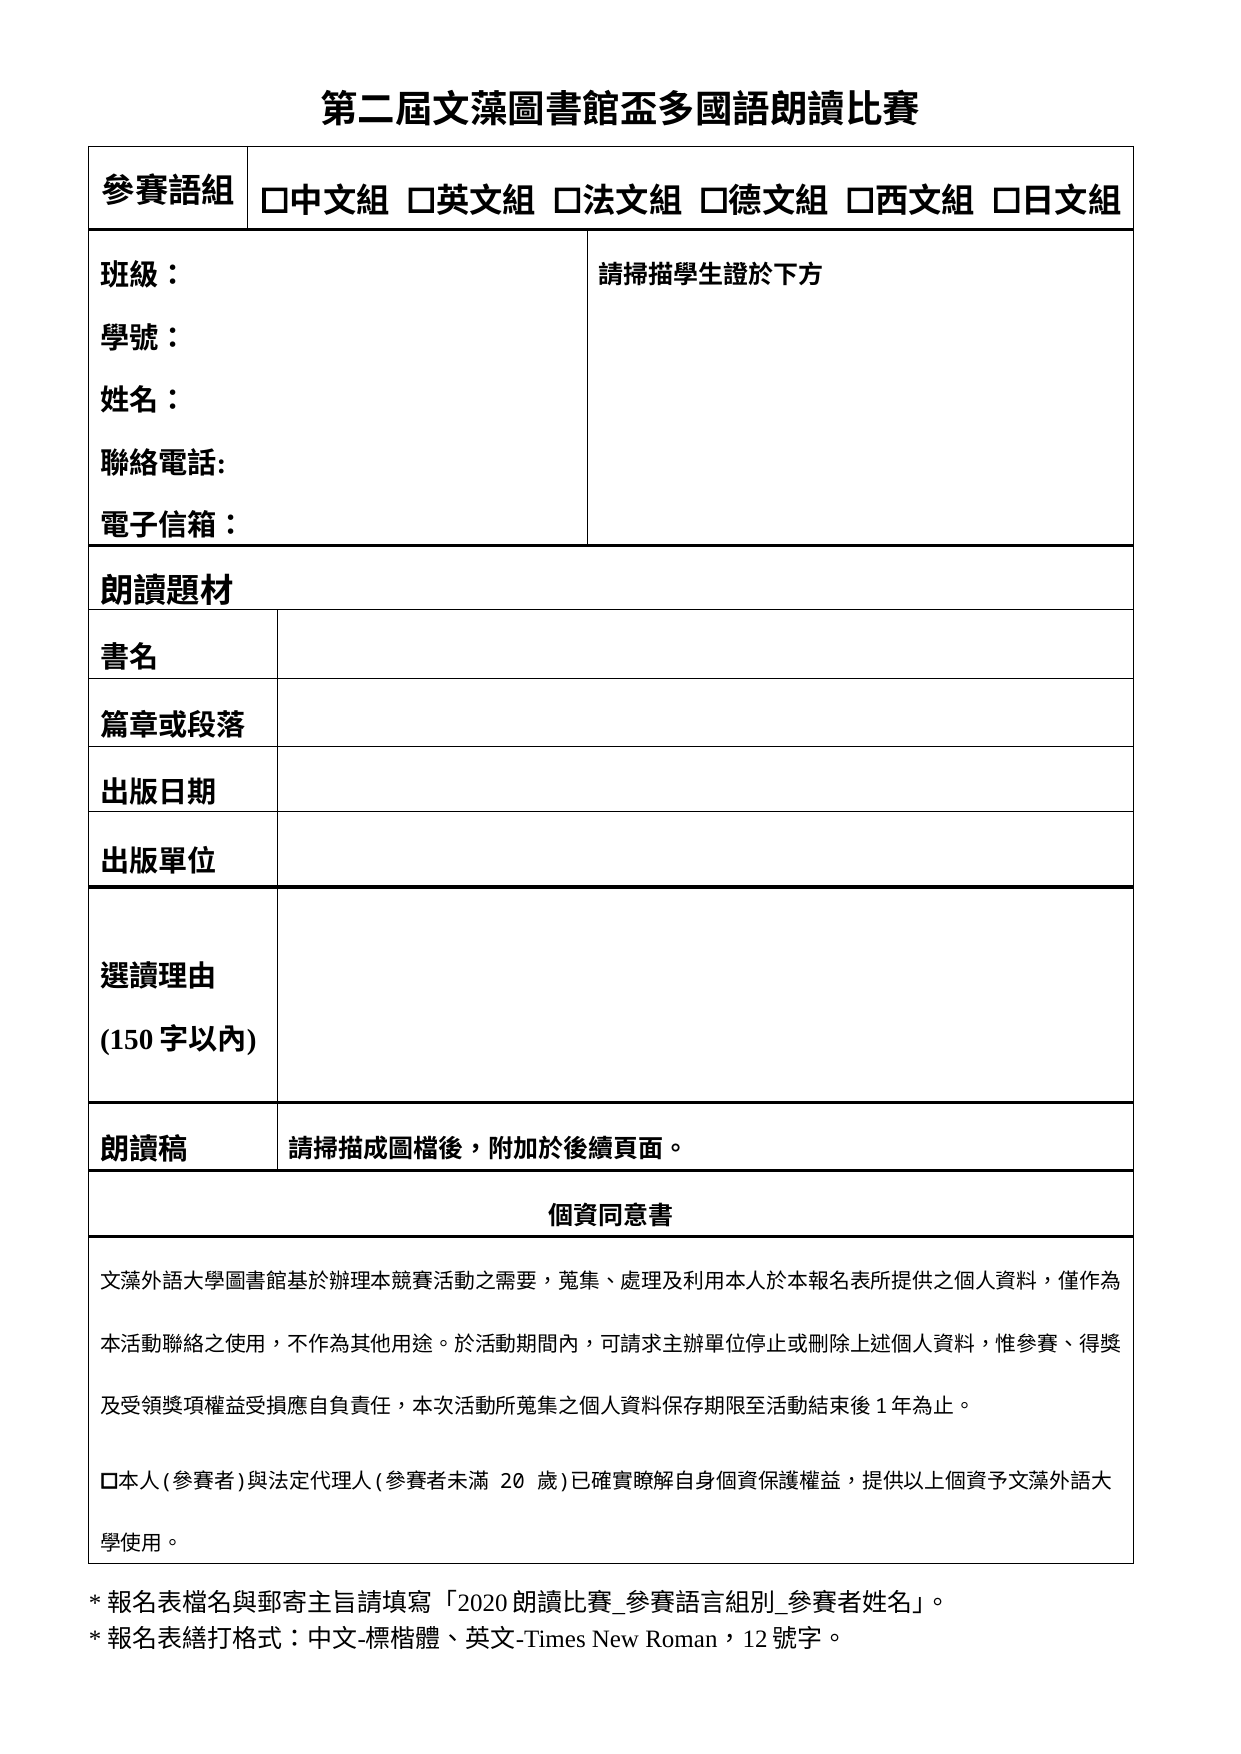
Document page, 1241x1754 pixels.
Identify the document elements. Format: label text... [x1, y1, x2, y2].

text 第二屆文藻圖書館盃多國語朗讀比賽 [88, 64, 1152, 127]
text * 報名表繕打格式：中文-標楷體、英文-Times New Roman，12號字。 [88, 1619, 1152, 1655]
table_cell [278, 747, 1133, 811]
table_cell 請掃描成圖檔後，附加於後續頁面。 [278, 1104, 1133, 1169]
table_cell 篇章或段落 [89, 679, 277, 746]
table_cell 書名 [89, 610, 277, 677]
table_cell 朗讀題材 [89, 547, 1133, 609]
table_cell 個資同意書 [89, 1172, 1133, 1235]
table_cell [278, 889, 1133, 1101]
table_cell 出版日期 [89, 747, 277, 811]
table_cell 朗讀稿 [89, 1104, 277, 1169]
table_cell [278, 610, 1133, 677]
table_cell [278, 812, 1133, 885]
table_cell [278, 679, 1133, 746]
table_header 參賽語組 [89, 147, 247, 228]
table_cell 班級： 學號： 姓名： 聯絡電話: 電子信箱： [89, 231, 587, 544]
table_cell 請掃描學生證於下方 [588, 231, 1133, 544]
table_header 中文組 英文組 法文組 德文組 西文組 日文組 [248, 147, 1133, 228]
table_cell 文藻外語大學圖書館基於辦理本競賽活動之需要，蒐集、處理及利用本人於本報名表所提供之個人資料，僅作為本活動聯絡之使用，不作為其他用途。於活動期間內，可請求主辦單位停止或刪除上述個人資料，惟參賽、得獎及受領獎項權益受損應自負責任，本次活動所蒐集之個人資料保存期限至活動結束後1年為止。 本人(參賽者)與法定代理人(參賽者未滿 20 歲)已確實瞭解自身個資保護權益，提供以上個資予文藻外語大學使用。 [89, 1238, 1133, 1563]
text * 報名表檔名與郵寄主旨請填寫「2020朗讀比賽_參賽語言組別_參賽者姓名｣。 [88, 1582, 1152, 1619]
table_cell 出版單位 [89, 812, 277, 885]
table_cell 選讀理由 (150字以內) [89, 889, 277, 1101]
